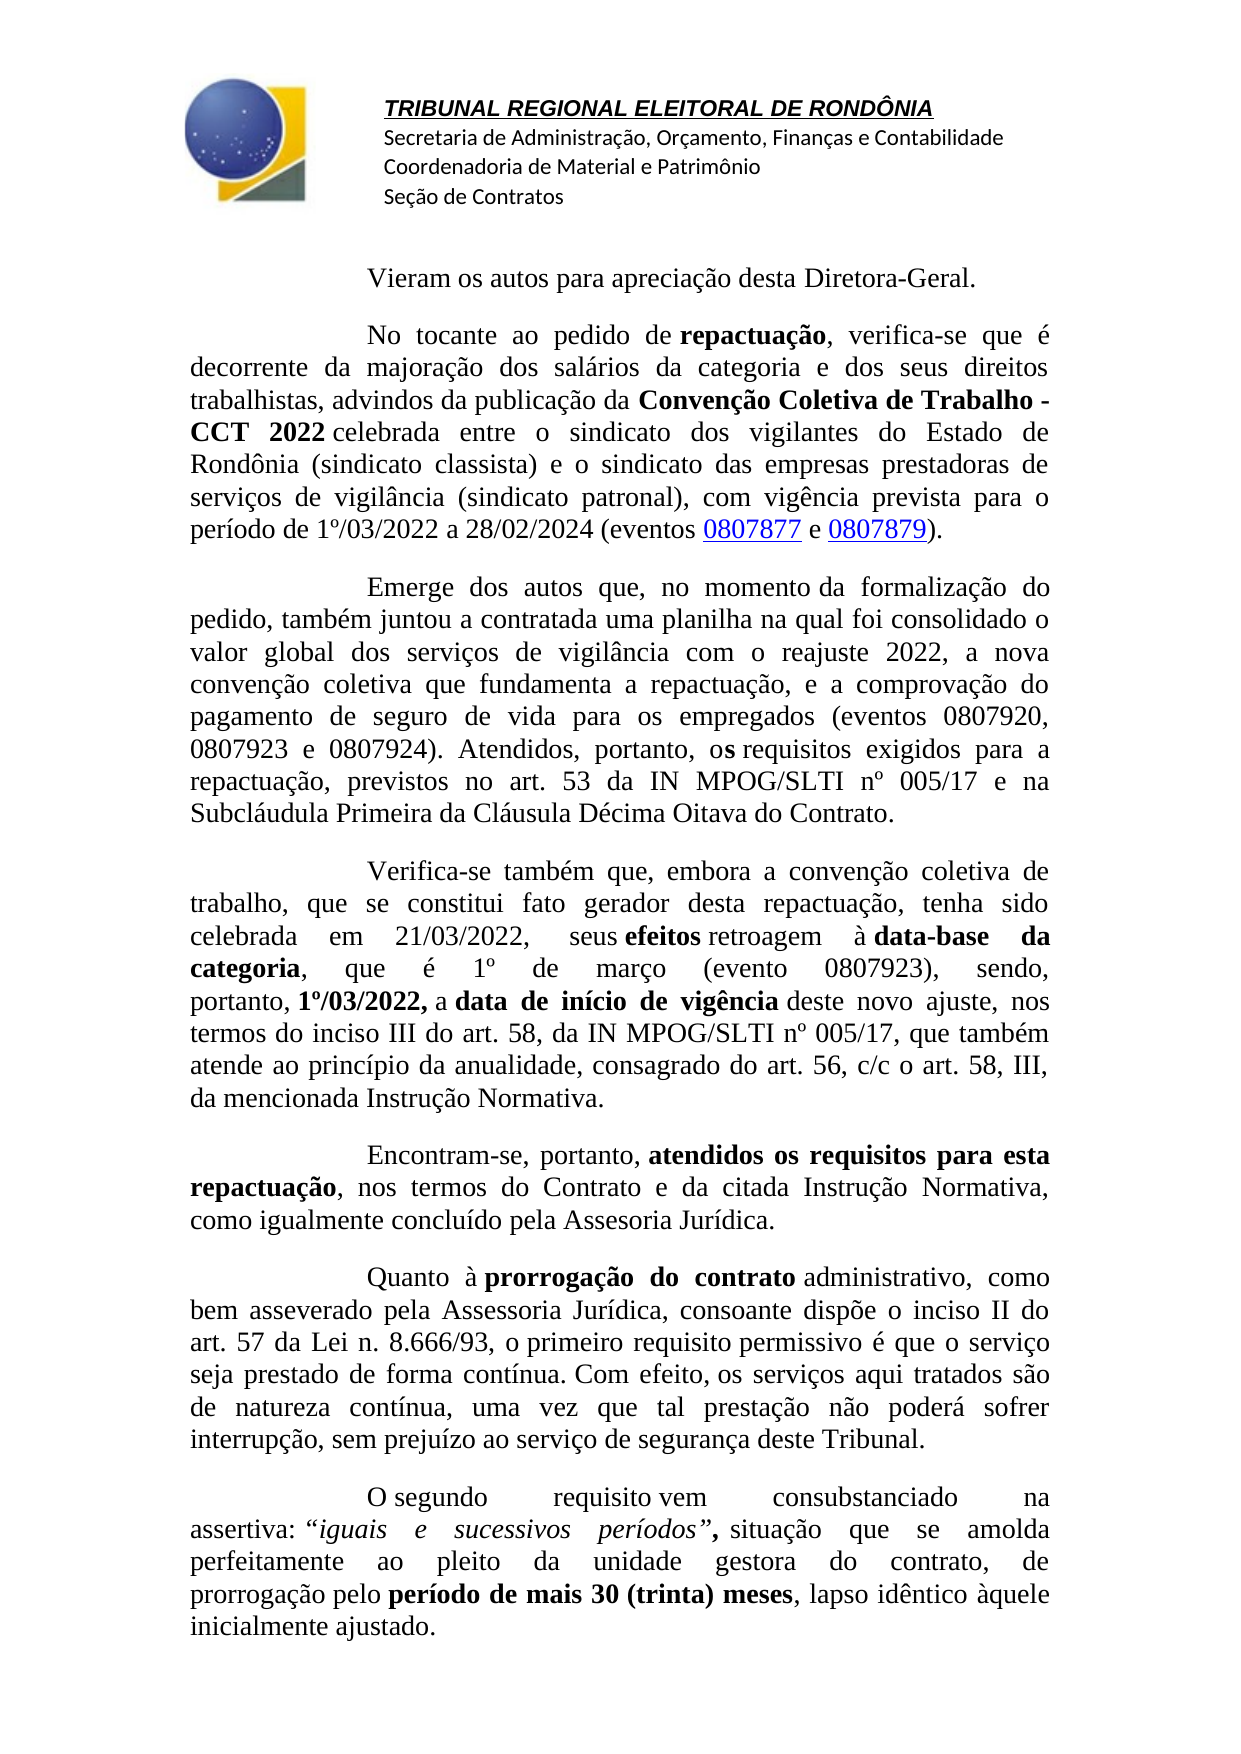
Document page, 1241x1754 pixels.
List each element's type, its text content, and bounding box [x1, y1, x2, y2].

text Emerge dos autos que, no momento da formalização do pedido, também juntou a contratada uma planilha na qual foi consolidado o valor global dos serviços de vigilância com o reajuste 2022, a nova convenção coletiva que fundamenta a repactuação, e a comprovação do pagamento de seguro de vida para os empregados (eventos 0807920, 0807923 e 0807924). Atendidos, portanto, os requisitos exigidos para a repactuação, previstos no art. 53 da IN MPOG/SLTI nº 005/17 e na Subcláudula Primeira da Cláusula Décima Oitava do Contrato. [190, 570, 1051, 829]
text Encontram-se, portanto, atendidos os requisitos para esta repactuação, nos termos do Contrato e da citada Instrução Normativa, como igualmente concluído pela Assesoria Jurídica. [190, 1138, 1051, 1235]
text Verifica-se também que, embora a convenção coletiva de trabalho, que se constitui fato gerador desta repactuação, tenha sido celebrada em 21/03/2022, seus efeitos retroagem à data-base da categoria, que é 1º de março (evento 0807923), sendo, portanto, 1º/03/2022, a data de início de vigência deste novo ajuste, nos termos do inciso III do art. 58, da IN MPOG/SLTI nº 005/17, que também atende ao princípio da anualidade, consagrado do art. 56, c/c o art. 58, III, da mencionada Instrução Normativa. [190, 854, 1051, 1113]
text O segundo requisito vem consubstanciado na assertiva: “iguais e sucessivos períodos”, situação que se amolda perfeitamente ao pleito da unidade gestora do contrato, de prorrogação pelo período de mais 30 (trinta) meses, lapso idêntico àquele inicialmente ajustado. [190, 1480, 1051, 1642]
text Vieram os autos para apreciação desta Diretora-Geral. [190, 261, 1051, 293]
text No tocante ao pedido de repactuação, verifica-se que é decorrente da majoração dos salários da categoria e dos seus direitos trabalhistas, advindos da publicação da Convenção Coletiva de Trabalho - CCT 2022 celebrada entre o sindicato dos vigilantes do Estado de Rondônia (sindicato classista) e o sindicato das empresas prestadoras de serviços de vigilância (sindicato patronal), com vigência prevista para o período de 1º/03/2022 a 28/02/2024 (eventos 0807877 e 0807879). [190, 318, 1051, 545]
text Quanto à prorrogação do contrato administrativo, como bem asseverado pela Assessoria Jurídica, consoante dispõe o inciso II do art. 57 da Lei n. 8.666/93, o primeiro requisito permissivo é que o serviço seja prestado de forma contínua. Com efeito, os serviços aqui tratados são de natureza contínua, uma vez que tal prestação não poderá sofrer interrupção, sem prejuízo ao serviço de segurança deste Tribunal. [190, 1260, 1051, 1455]
